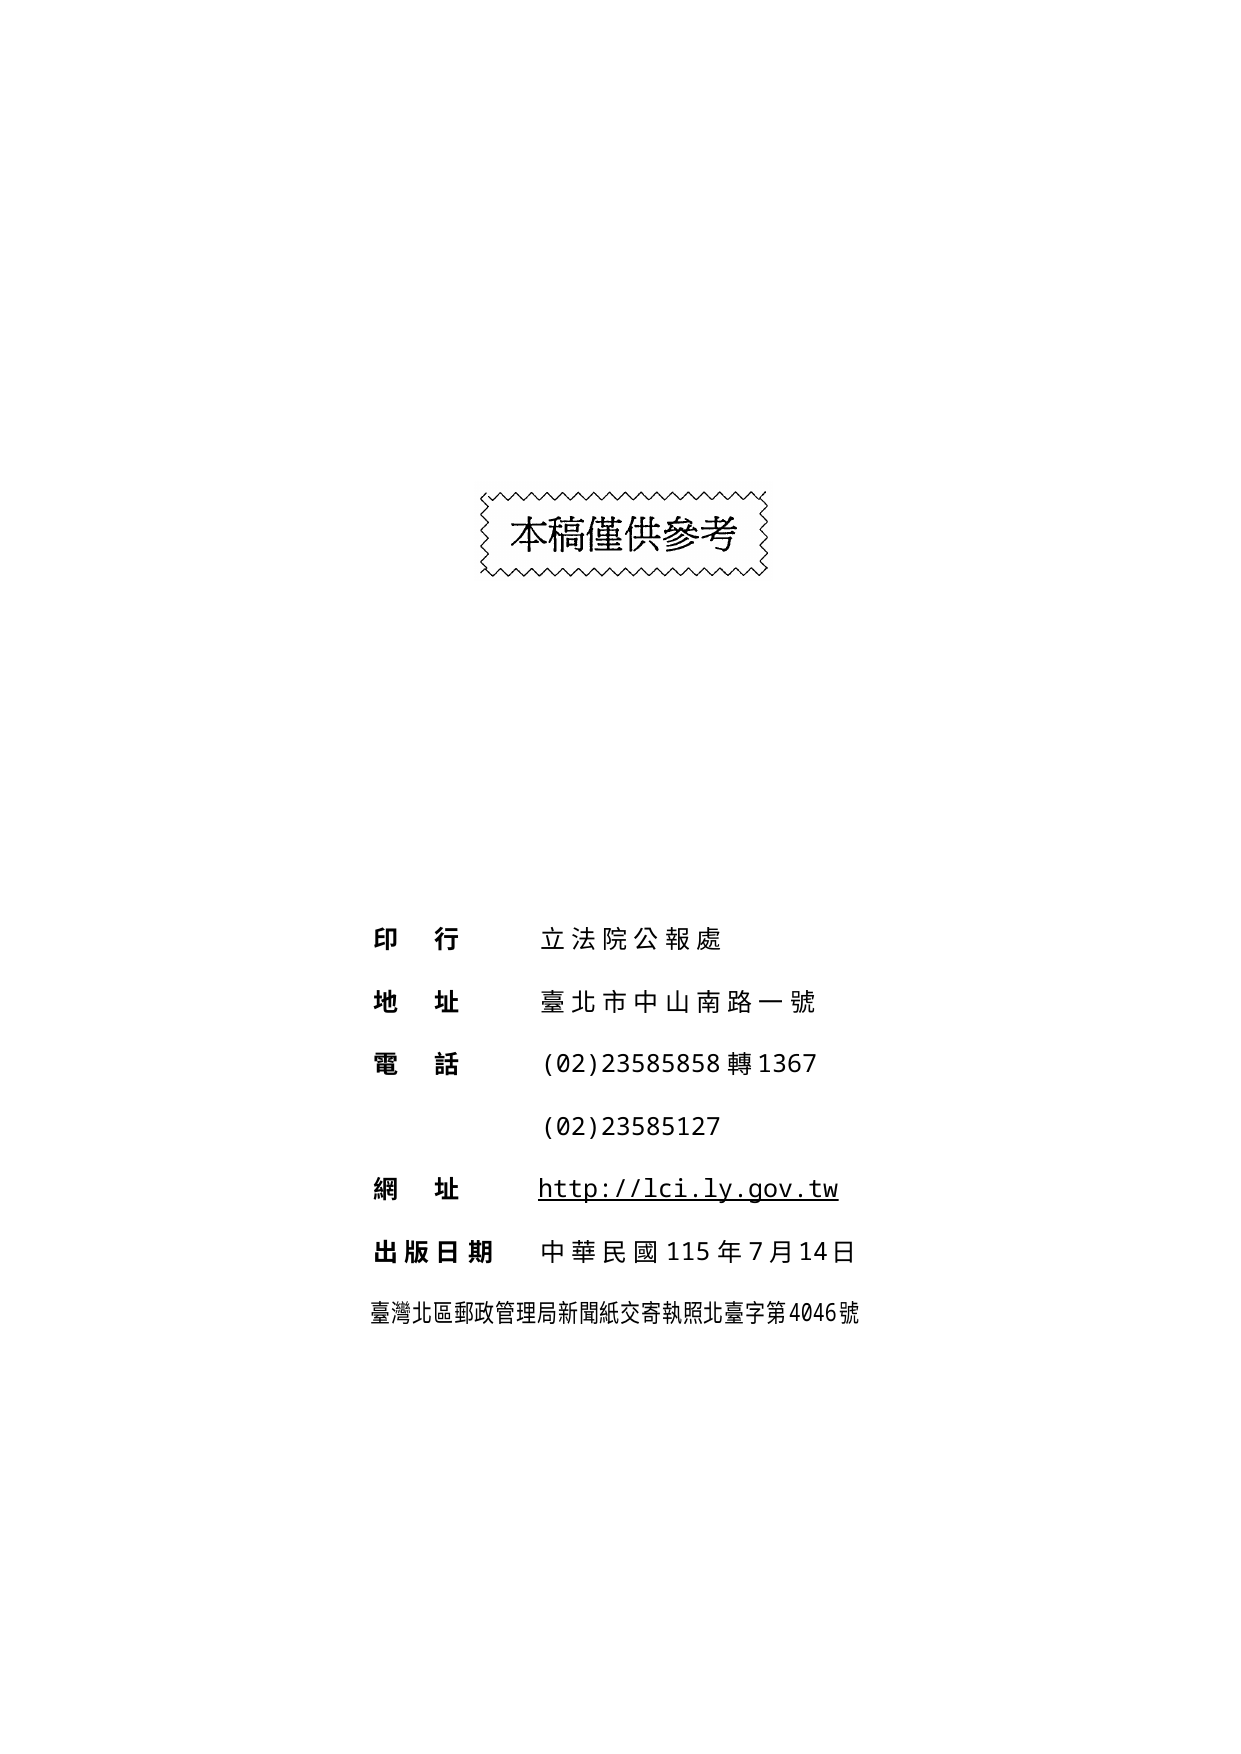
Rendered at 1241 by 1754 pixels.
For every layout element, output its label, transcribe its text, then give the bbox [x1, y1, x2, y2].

table_cell 電話 [362, 1031, 534, 1156]
table_cell (02)23585858轉1367 (02)23585127 [534, 1031, 878, 1156]
table_header [468, 406, 773, 594]
table_cell 臺灣北區郵政管理局新聞紙交寄執照北臺字第4046號 [362, 1281, 878, 1344]
table_header 印行 [362, 906, 534, 969]
table_cell 出版日期 [362, 1219, 534, 1281]
table_cell 地址 [362, 969, 534, 1031]
table_header 立法院公報處 [534, 906, 878, 969]
table_cell 網址 [362, 1156, 534, 1219]
table_cell http://lci.ly.gov.tw [534, 1156, 878, 1219]
table_cell 臺北市中山南路一號 [534, 969, 878, 1031]
table_cell 中華民國115年7月14日 [534, 1219, 878, 1281]
